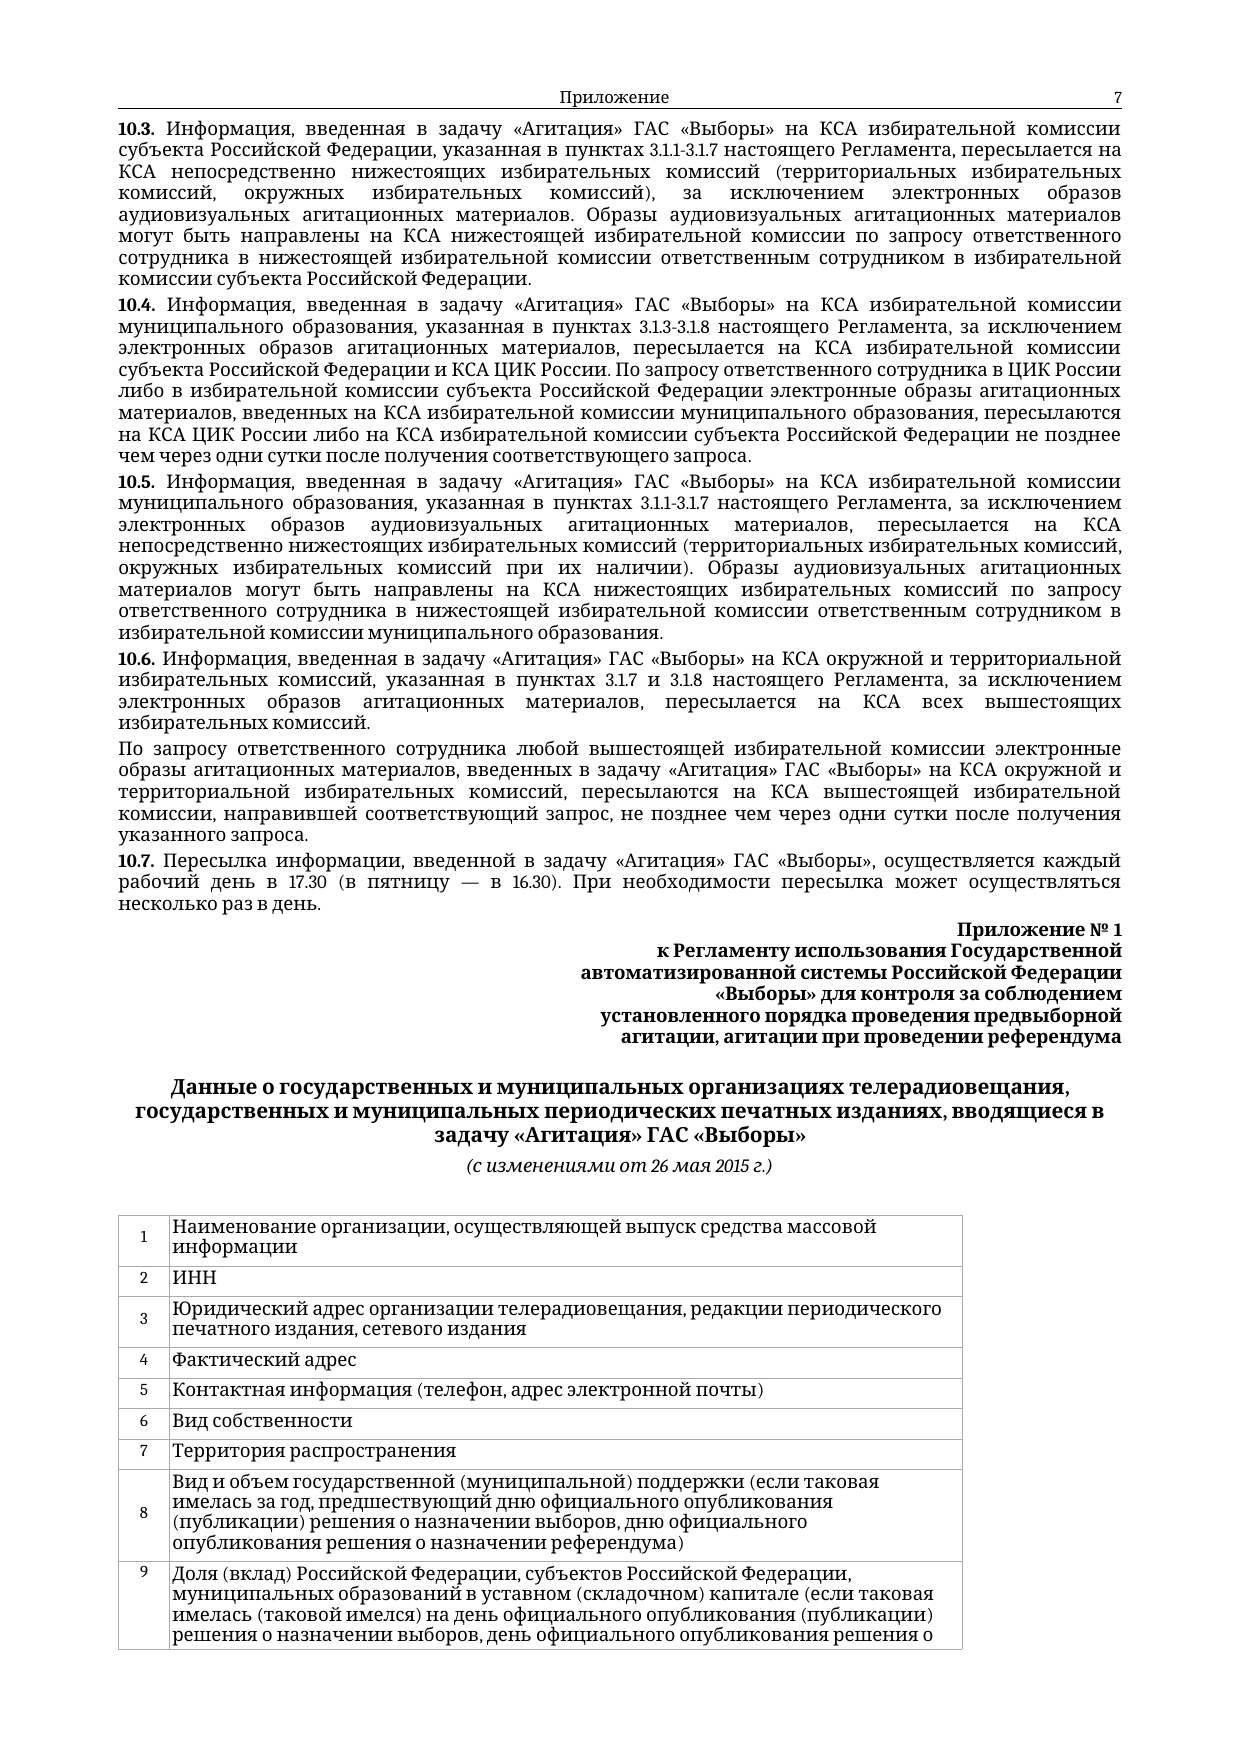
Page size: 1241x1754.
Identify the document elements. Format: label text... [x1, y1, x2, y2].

table_header 1 [119, 1216, 169, 1266]
table_cell Фактический адрес [170, 1348, 962, 1378]
table_cell 8 [119, 1470, 169, 1561]
subtitle Данные о государственных и муниципальных организациях телерадиовещания, государственных и муниципальных периодических печатных изданиях, вводящиеся в задачу «Агитация» ГАС «Выборы» [118, 1076, 1122, 1148]
text 10.4. Информация, введенная в задачу «Агитация» ГАС «Выборы» на КСА избирательной комиссии муниципального образования, указанная в пунктах 3.1.3-3.1.8 настоящего Регламента, за исключением электронных образов агитационных материалов, пересылается на КСА избирательной комиссии субъекта Российской Федерации и КСА ЦИК России. По запросу ответственного сотрудника в ЦИК России либо в избирательной комиссии субъекта Российской Федерации электронные образы агитационных материалов, введенных на КСА избирательной комиссии муниципального образования, пересылаются на КСА ЦИК России либо на КСА избирательной комиссии субъекта Российской Федерации не позднее чем через одни сутки после получения соответствующего запроса. [118, 295, 1122, 467]
table_cell 6 [119, 1409, 169, 1439]
table_cell Доля (вклад) Российской Федерации, субъектов Российской Федерации, муниципальных образований в уставном (складочном) капитале (если таковая имелась (таковой имелся) на день официального опубликования (публикации) решения о назначении выборов, день официального опубликования решения о [170, 1562, 962, 1649]
table_cell 7 [119, 1440, 169, 1469]
table_cell Юридический адрес организации телерадиовещания, редакции периодического печатного издания, сетевого издания [170, 1297, 962, 1347]
text 10.7. Пересылка информации, введенной в задачу «Агитация» ГАС «Выборы», осуществляется каждый рабочий день в 17.30 (в пятницу — в 16.30). При необходимости пересылка может осуществляться несколько раз в день. [118, 850, 1122, 915]
text Приложение № 1 к Регламенту использования Государственной автоматизированной системы Российской Федерации «Выборы» для контроля за соблюдением установленного порядка проведения предвыборной агитации, агитации при проведении референдума [118, 919, 1122, 1049]
table_cell Вид собственности [170, 1409, 962, 1439]
table_cell 5 [119, 1379, 169, 1408]
table_cell 3 [119, 1297, 169, 1347]
table_cell ИНН [170, 1267, 962, 1296]
text 10.3. Информация, введенная в задачу «Агитация» ГАС «Выборы» на КСА избирательной комиссии субъекта Российской Федерации, указанная в пунктах 3.1.1-3.1.7 настоящего Регламента, пересылается на КСА непосредственно нижестоящих избирательных комиссий (территориальных избирательных комиссий, окружных избирательных комиссий), за исключением электронных образов аудиовизуальных агитационных материалов. Образы аудиовизуальных агитационных материалов могут быть направлены на КСА нижестоящей избирательной комиссии по запросу ответственного сотрудника в нижестоящей избирательной комиссии ответственным сотрудником в избирательной комиссии субъекта Российской Федерации. [118, 118, 1122, 291]
table_cell 4 [119, 1348, 169, 1378]
text (с изменениями от 26 мая 2015 г.) [130, 1158, 1110, 1177]
text 10.6. Информация, введенная в задачу «Агитация» ГАС «Выборы» на КСА окружной и территориальной избирательных комиссий, указанная в пунктах 3.1.7 и 3.1.8 настоящего Регламента, за исключением электронных образов агитационных материалов, пересылается на КСА всех вышестоящих избирательных комиссий. [118, 648, 1122, 734]
table_cell 2 [119, 1267, 169, 1296]
table_header Наименование организации, осуществляющей выпуск средства массовой информации [170, 1216, 962, 1266]
table_cell Контактная информация (телефон, адрес электронной почты) [170, 1379, 962, 1408]
text По запросу ответственного сотрудника любой вышестоящей избирательной комиссии электронные образы агитационных материалов, введенных в задачу «Агитация» ГАС «Выборы» на КСА окружной и территориальной избирательных комиссий, пересылаются на КСА вышестоящей избирательной комиссии, направившей соответствующий запрос, не позднее чем через одни сутки после получения указанного запроса. [118, 738, 1122, 846]
table_cell Вид и объем государственной (муниципальной) поддержки (если таковая имелась за год, предшествующий дню официального опубликования (публикации) решения о назначении выборов, дню официального опубликования решения о назначении референдума) [170, 1470, 962, 1561]
table_cell 9 [119, 1562, 169, 1649]
table_cell Территория распространения [170, 1440, 962, 1469]
text 10.5. Информация, введенная в задачу «Агитация» ГАС «Выборы» на КСА избирательной комиссии муниципального образования, указанная в пунктах 3.1.1-3.1.7 настоящего Регламента, за исключением электронных образов аудиовизуальных агитационных материалов, пересылается на КСА непосредственно нижестоящих избирательных комиссий (территориальных избирательных комиссий, окружных избирательных комиссий при их наличии). Образы аудиовизуальных агитационных материалов могут быть направлены на КСА нижестоящих избирательных комиссий по запросу ответственного сотрудника в нижестоящей избирательной комиссии ответственным сотрудником в избирательной комиссии муниципального образования. [118, 471, 1122, 644]
